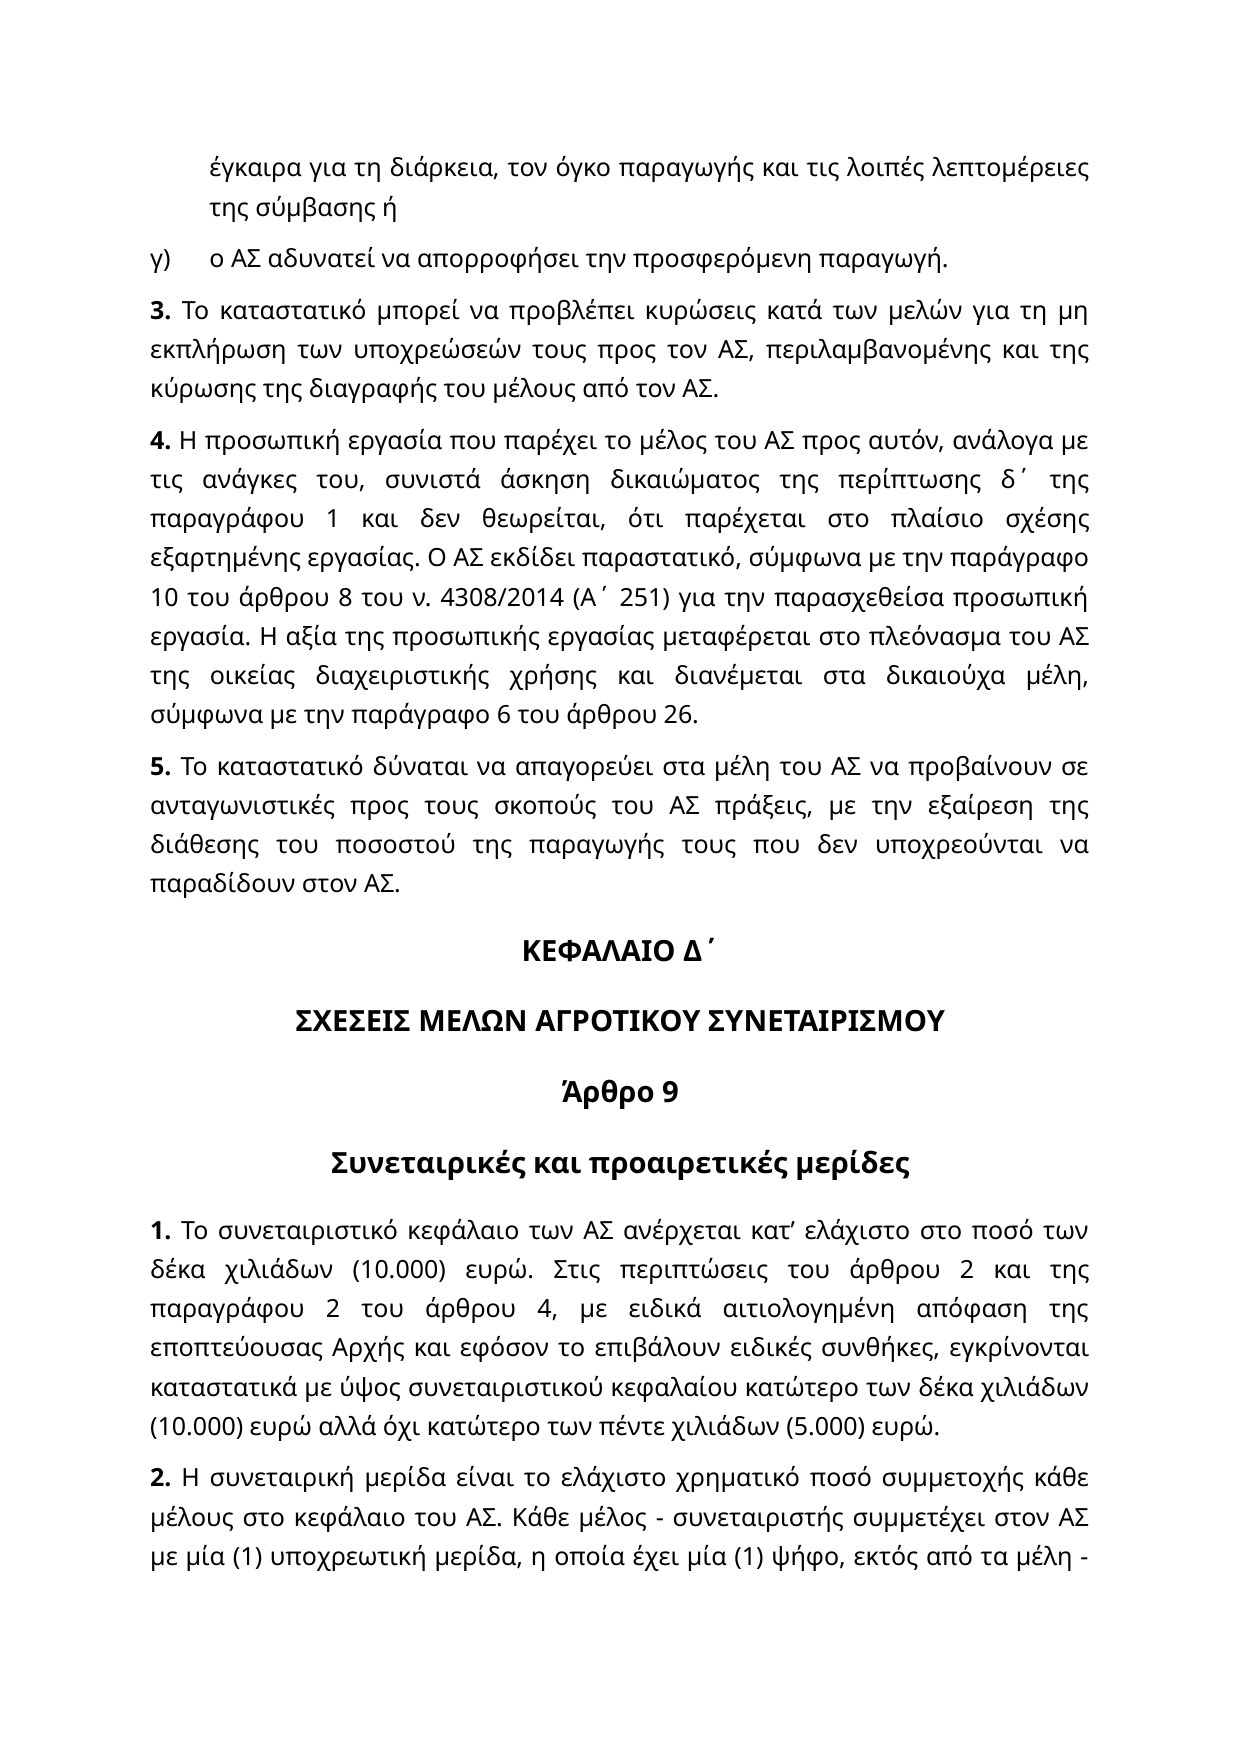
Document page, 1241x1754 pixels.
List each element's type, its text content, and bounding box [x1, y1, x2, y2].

text 1. Το συνεταιριστικό κεφάλαιο των ΑΣ ανέρχεται κατ’ ελάχιστο στο ποσό των δέκα χιλιάδων (10.000) ευρώ. Στις περιπτώσεις του άρθρου 2 και της παραγράφου 2 του άρθρου 4, με ειδικά αιτιολογημένη απόφαση της εποπτεύουσας Αρχής και εφόσον το επιβάλουν ειδικές συνθήκες, εγκρίνονται καταστατικά με ύψος συνεταιριστικού κεφαλαίου κατώτερο των δέκα χιλιάδων (10.000) ευρώ αλλά όχι κατώτερο των πέντε χιλιάδων (5.000) ευρώ. [150, 1212, 1090, 1442]
text 2. Η συνεταιρική μερίδα είναι το ελάχιστο χρηματικό ποσό συμμετοχής κάθε μέλους στο κεφάλαιο του ΑΣ. Κάθε μέλος - συνεταιριστής συμμετέχει στον ΑΣ με μία (1) υποχρεωτική μερίδα, η οποία έχει μία (1) ψήφο, εκτός από τα μέλη [150, 1460, 1090, 1572]
text 5. Το καταστατικό δύναται να απαγορεύει στα μέλη του ΑΣ να προβαίνουν σε ανταγωνιστικές προς τους σκοπούς του ΑΣ πράξεις, με την εξαίρεση της διάθεσης του ποσοστού της παραγωγής τους που δεν υποχρεούνται να παραδίδουν στον ΑΣ. [150, 748, 1090, 900]
subtitle Άρθρο 9 [150, 1071, 1090, 1111]
subtitle ΚΕΦΑΛΑΙΟ Δ΄ [150, 930, 1090, 970]
list γ) ο ΑΣ αδυνατεί να απορροφήσει την προσφερόμενη παραγωγή. [150, 241, 1090, 275]
list έγκαιρα για τη διάρκεια, τον όγκο παραγωγής και τις λοιπές λεπτομέρειες της σύμβασης ή [150, 150, 1090, 223]
text 3. Το καταστατικό μπορεί να προβλέπει κυρώσεις κατά των μελών για τη μη εκπλήρωση των υποχρεώσεών τους προς τον ΑΣ, περιλαμβανομένης και της κύρωσης της διαγραφής του μέλους από τον ΑΣ. [150, 292, 1090, 405]
subtitle Συνεταιρικές και προαιρετικές μερίδες [150, 1142, 1090, 1182]
text 4. Η προσωπική εργασία που παρέχει το μέλος του ΑΣ προς αυτόν, ανάλογα με τις ανάγκες του, συνιστά άσκηση δικαιώματος της περίπτωσης δ΄ της παραγράφου 1 και δεν θεωρείται, ότι παρέχεται στο πλαίσιο σχέσης εξαρτημένης εργασίας. Ο ΑΣ εκδίδει παραστατικό, σύμφωνα με την παράγραφο 10 του άρθρου 8 του ν. 4308/2014 (Α΄ 251) για την παρασχεθείσα προσωπική εργασία. Η αξία της προσωπικής εργασίας μεταφέρεται στο πλεόνασμα του ΑΣ της οικείας διαχειριστικής χρήσης και διανέμεται στα δικαιούχα μέλη, σύμφωνα με την παράγραφο 6 του άρθρου 26. [150, 422, 1090, 731]
subtitle ΣΧΕΣΕΙΣ ΜΕΛΩΝ ΑΓΡΟΤΙΚΟΥ ΣΥΝΕΤΑΙΡΙΣΜΟΥ [150, 1001, 1090, 1040]
